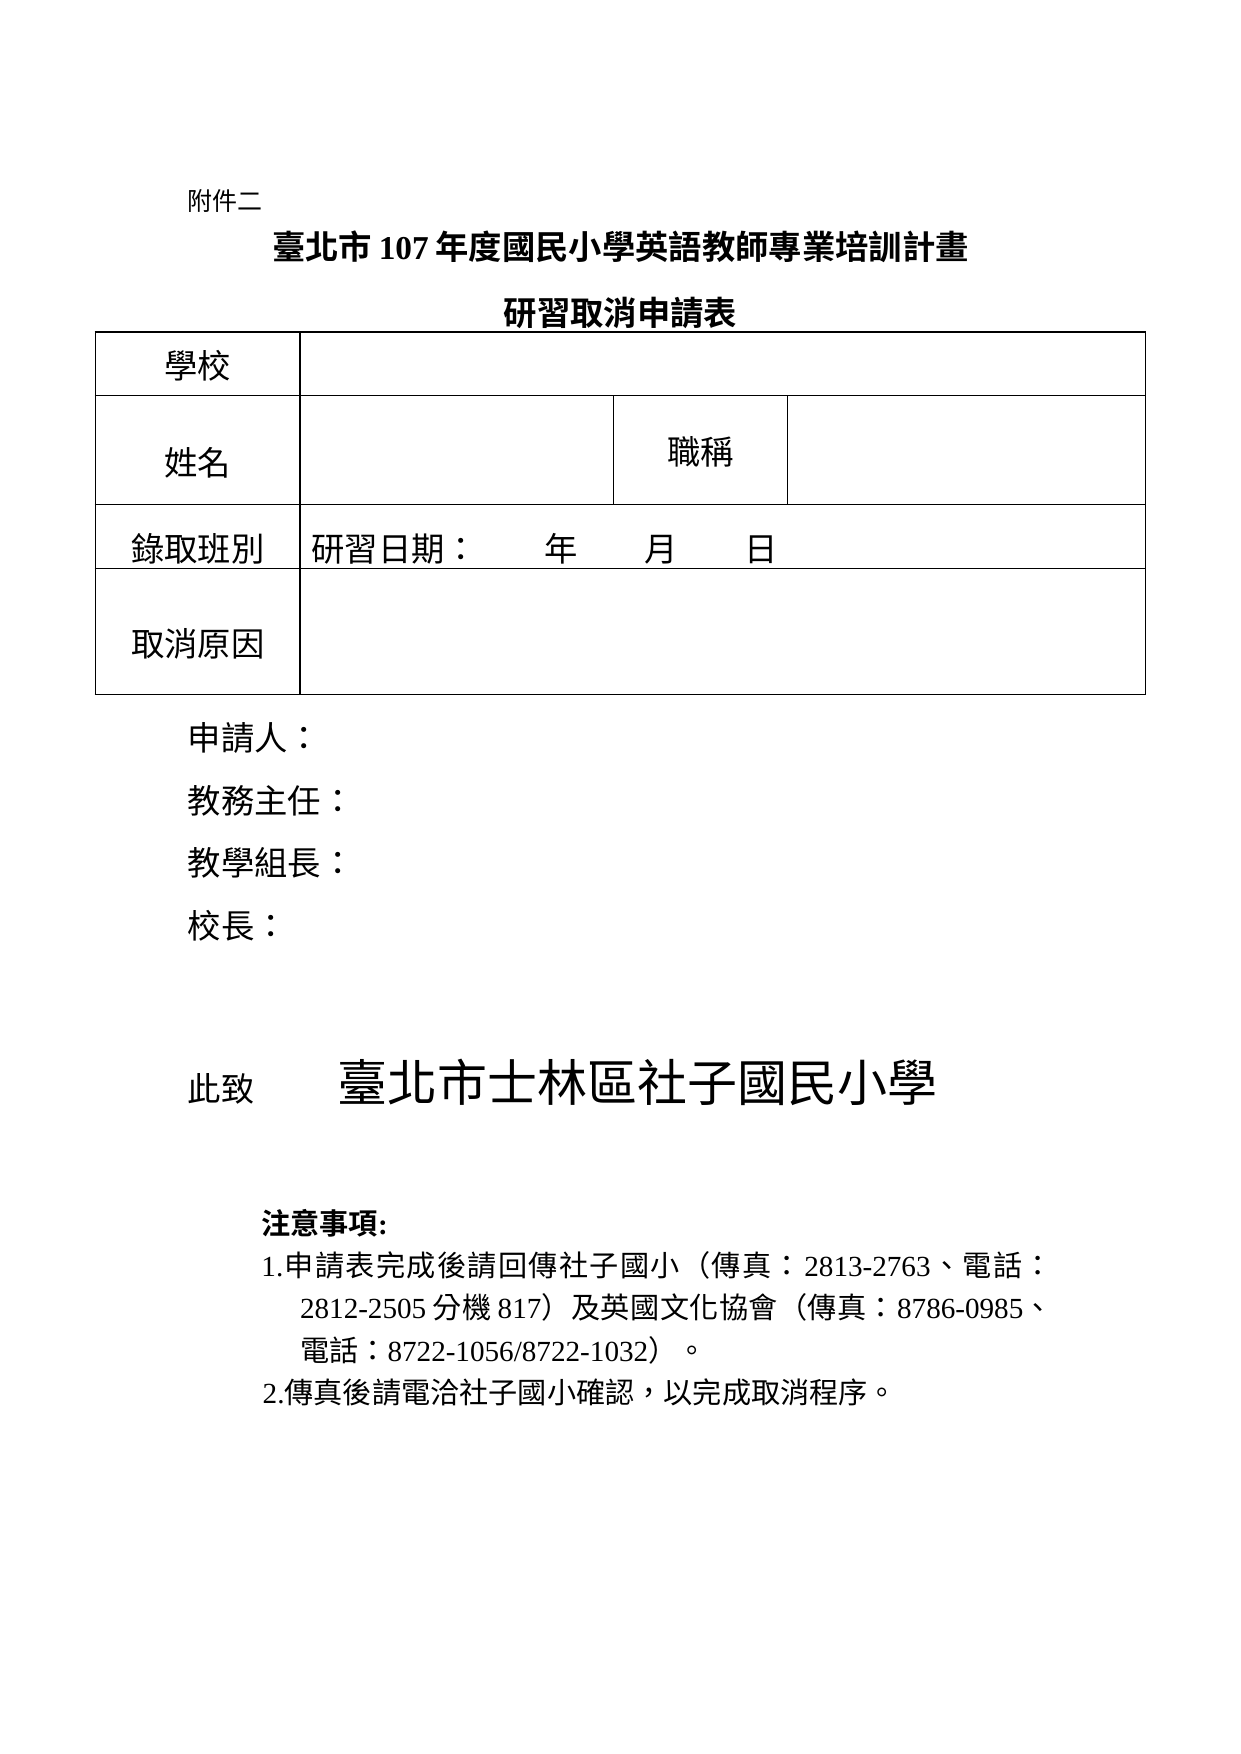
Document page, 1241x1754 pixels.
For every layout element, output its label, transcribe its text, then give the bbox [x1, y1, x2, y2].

text 臺北市107年度國民小學英語教師專業培訓計畫 [187, 221, 1053, 269]
table_header 學校 [96, 333, 299, 395]
text 1.申請表完成後請回傳社子國小（傳真：2813-2763、電話：2812-2505分機817）及英國文化協會（傳真：8786-0985、電話：8722-1056/8722-1032）。 [261, 1242, 1053, 1369]
text 教務主任： [187, 757, 1053, 819]
table_cell [301, 396, 613, 504]
text 注意事項: [261, 1200, 1053, 1242]
text 申請人： [187, 695, 1053, 757]
table_header [301, 333, 1145, 395]
text 校長： [187, 882, 1053, 944]
table_cell 研習日期： 年 月 日 [301, 505, 1145, 567]
table_cell 職稱 [614, 396, 787, 504]
table_cell [301, 569, 1145, 693]
table_cell 錄取班別 [96, 505, 299, 567]
text 研習取消申請表 [187, 269, 1053, 331]
text 附件二 [187, 158, 1053, 221]
text 2.傳真後請電洽社子國小確認，以完成取消程序。 [262, 1369, 1053, 1412]
table_cell 姓名 [96, 396, 299, 504]
text 此致 臺北市士林區社子國民小學 [187, 1007, 1053, 1132]
table_cell 取消原因 [96, 569, 299, 693]
text 教學組長： [187, 819, 1053, 882]
table_cell [788, 396, 1145, 504]
